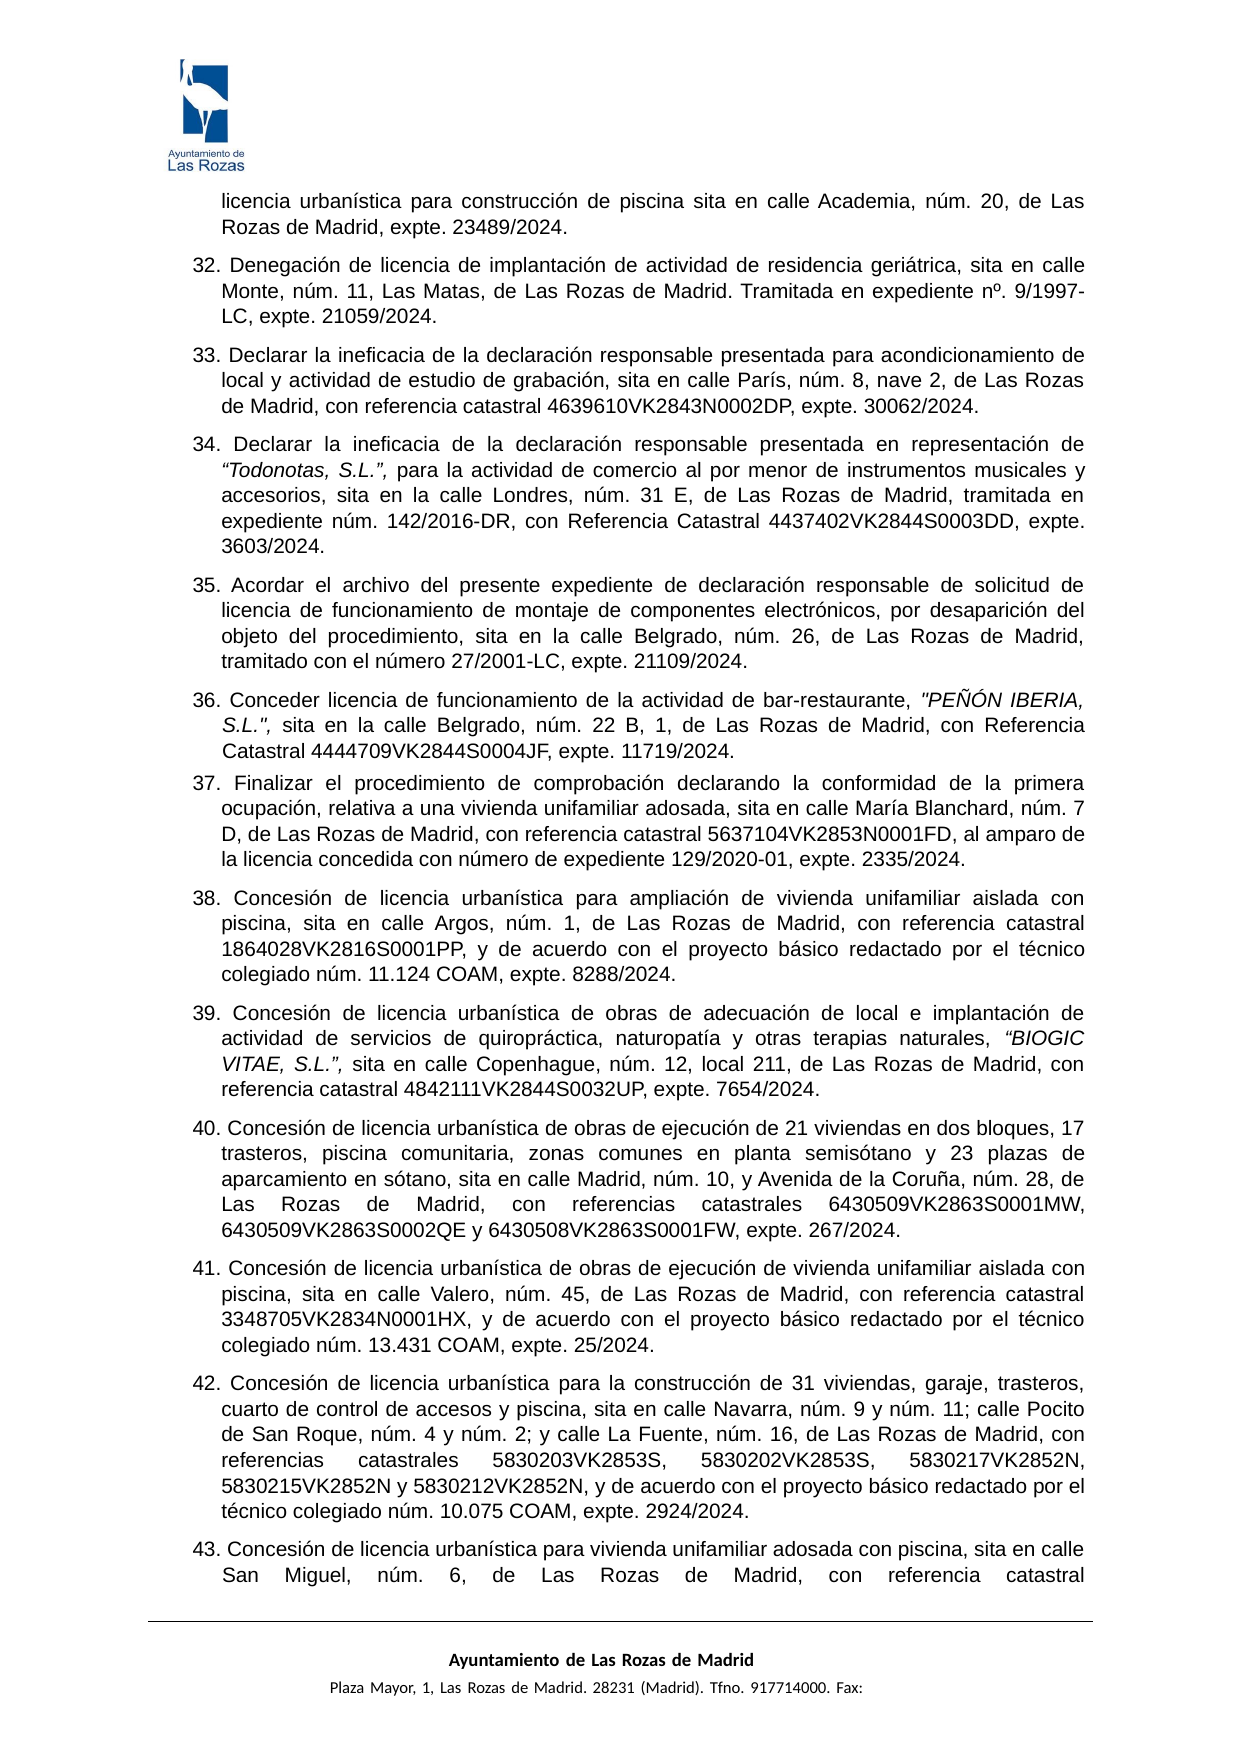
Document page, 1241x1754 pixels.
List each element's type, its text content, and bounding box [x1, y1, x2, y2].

text 41. Concesión de licencia urbanística de obras de ejecución de vivienda unifamiliar aislada con piscina, sita en calle Valero, núm. 45, de Las Rozas de Madrid, con referencia catastral 3348705VK2834N0001HX, y de acuerdo con el proyecto básico redactado por el técnico colegiado núm. 13.431 COAM, expte. 25/2024. [192, 1256, 1086, 1357]
text 38. Concesión de licencia urbanística para ampliación de vivienda unifamiliar aislada con piscina, sita en calle Argos, núm. 1, de Las Rozas de Madrid, con referencia catastral 1864028VK2816S0001PP, y de acuerdo con el proyecto básico redactado por el técnico colegiado núm. 11.124 COAM, expte. 8288/2024. [192, 885, 1086, 986]
text 42. Concesión de licencia urbanística para la construcción de 31 viviendas, garaje, trasteros, cuarto de control de accesos y piscina, sita en calle Navarra, núm. 9 y núm. 11; calle Pocito de San Roque, núm. 4 y núm. 2; y calle La Fuente, núm. 16, de Las Rozas de Madrid, con referencias catastrales 5830203VK2853S, 5830202VK2853S, 5830217VK2852N, 5830215VK2852N y 5830212VK2852N, y de acuerdo con el proyecto básico redactado por el técnico colegiado núm. 10.075 COAM, expte. 2924/2024. [192, 1371, 1086, 1523]
text 40. Concesión de licencia urbanística de obras de ejecución de 21 viviendas en dos bloques, 17 trasteros, piscina comunitaria, zonas comunes en planta semisótano y 23 plazas de aparcamiento en sótano, sita en calle Madrid, núm. 10, y Avenida de la Coruña, núm. 28, de Las Rozas de Madrid, con referencias catastrales 6430509VK2863S0001MW, 6430509VK2863S0002QE y 6430508VK2863S0001FW, expte. 267/2024. [192, 1115, 1086, 1242]
text 32. Denegación de licencia de implantación de actividad de residencia geriátrica, sita en calle Monte, núm. 11, Las Matas, de Las Rozas de Madrid. Tramitada en expediente nº. 9/1997-LC, expte. 21059/2024. [192, 253, 1086, 328]
text 37. Finalizar el procedimiento de comprobación declarando la conformidad de la primera ocupación, relativa a una vivienda unifamiliar adosada, sita en calle María Blanchard, núm. 7 D, de Las Rozas de Madrid, con referencia catastral 5637104VK2853N0001FD, al amparo de la licencia concedida con número de expediente 129/2020-01, expte. 2335/2024. [192, 770, 1086, 871]
text 39. Concesión de licencia urbanística de obras de adecuación de local e implantación de actividad de servicios de quiropráctica, naturopatía y otras terapias naturales, “BIOGIC VITAE, S.L.”, sita en calle Copenhague, núm. 12, local 211, de Las Rozas de Madrid, con referencia catastral 4842111VK2844S0032UP, expte. 7654/2024. [192, 1000, 1086, 1101]
text licencia urbanística para construcción de piscina sita en calle Academia, núm. 20, de Las Rozas de Madrid, expte. 23489/2024. [192, 189, 1086, 239]
text 36. Conceder licencia de funcionamiento de la actividad de bar-restaurante, "PEÑÓN IBERIA, S.L.", sita en la calle Belgrado, núm. 22 B, 1, de Las Rozas de Madrid, con Referencia Catastral 4444709VK2844S0004JF, expte. 11719/2024. [192, 687, 1086, 763]
text 33. Declarar la ineficacia de la declaración responsable presentada para acondicionamiento de local y actividad de estudio de grabación, sita en calle París, núm. 8, nave 2, de Las Rozas de Madrid, con referencia catastral 4639610VK2843N0002DP, expte. 30062/2024. [192, 342, 1086, 418]
text 34. Declarar la ineficacia de la declaración responsable presentada en representación de “Todonotas, S.L.”, para la actividad de comercio al por menor de instrumentos musicales y accesorios, sita en la calle Londres, núm. 31 E, de Las Rozas de Madrid, tramitada en expediente núm. 142/2016-DR, con Referencia Catastral 4437402VK2844S0003DD, expte. 3603/2024. [192, 432, 1086, 558]
text 35. Acordar el archivo del presente expediente de declaración responsable de solicitud de licencia de funcionamiento de montaje de componentes electrónicos, por desaparición del objeto del procedimiento, sita en la calle Belgrado, núm. 26, de Las Rozas de Madrid, tramitado con el número 27/2001-LC, expte. 21109/2024. [192, 572, 1086, 673]
text 43. Concesión de licencia urbanística para vivienda unifamiliar adosada con piscina, sita en calle San Miguel, núm. 6, de Las Rozas de Madrid, con referencia catastral [192, 1537, 1086, 1587]
